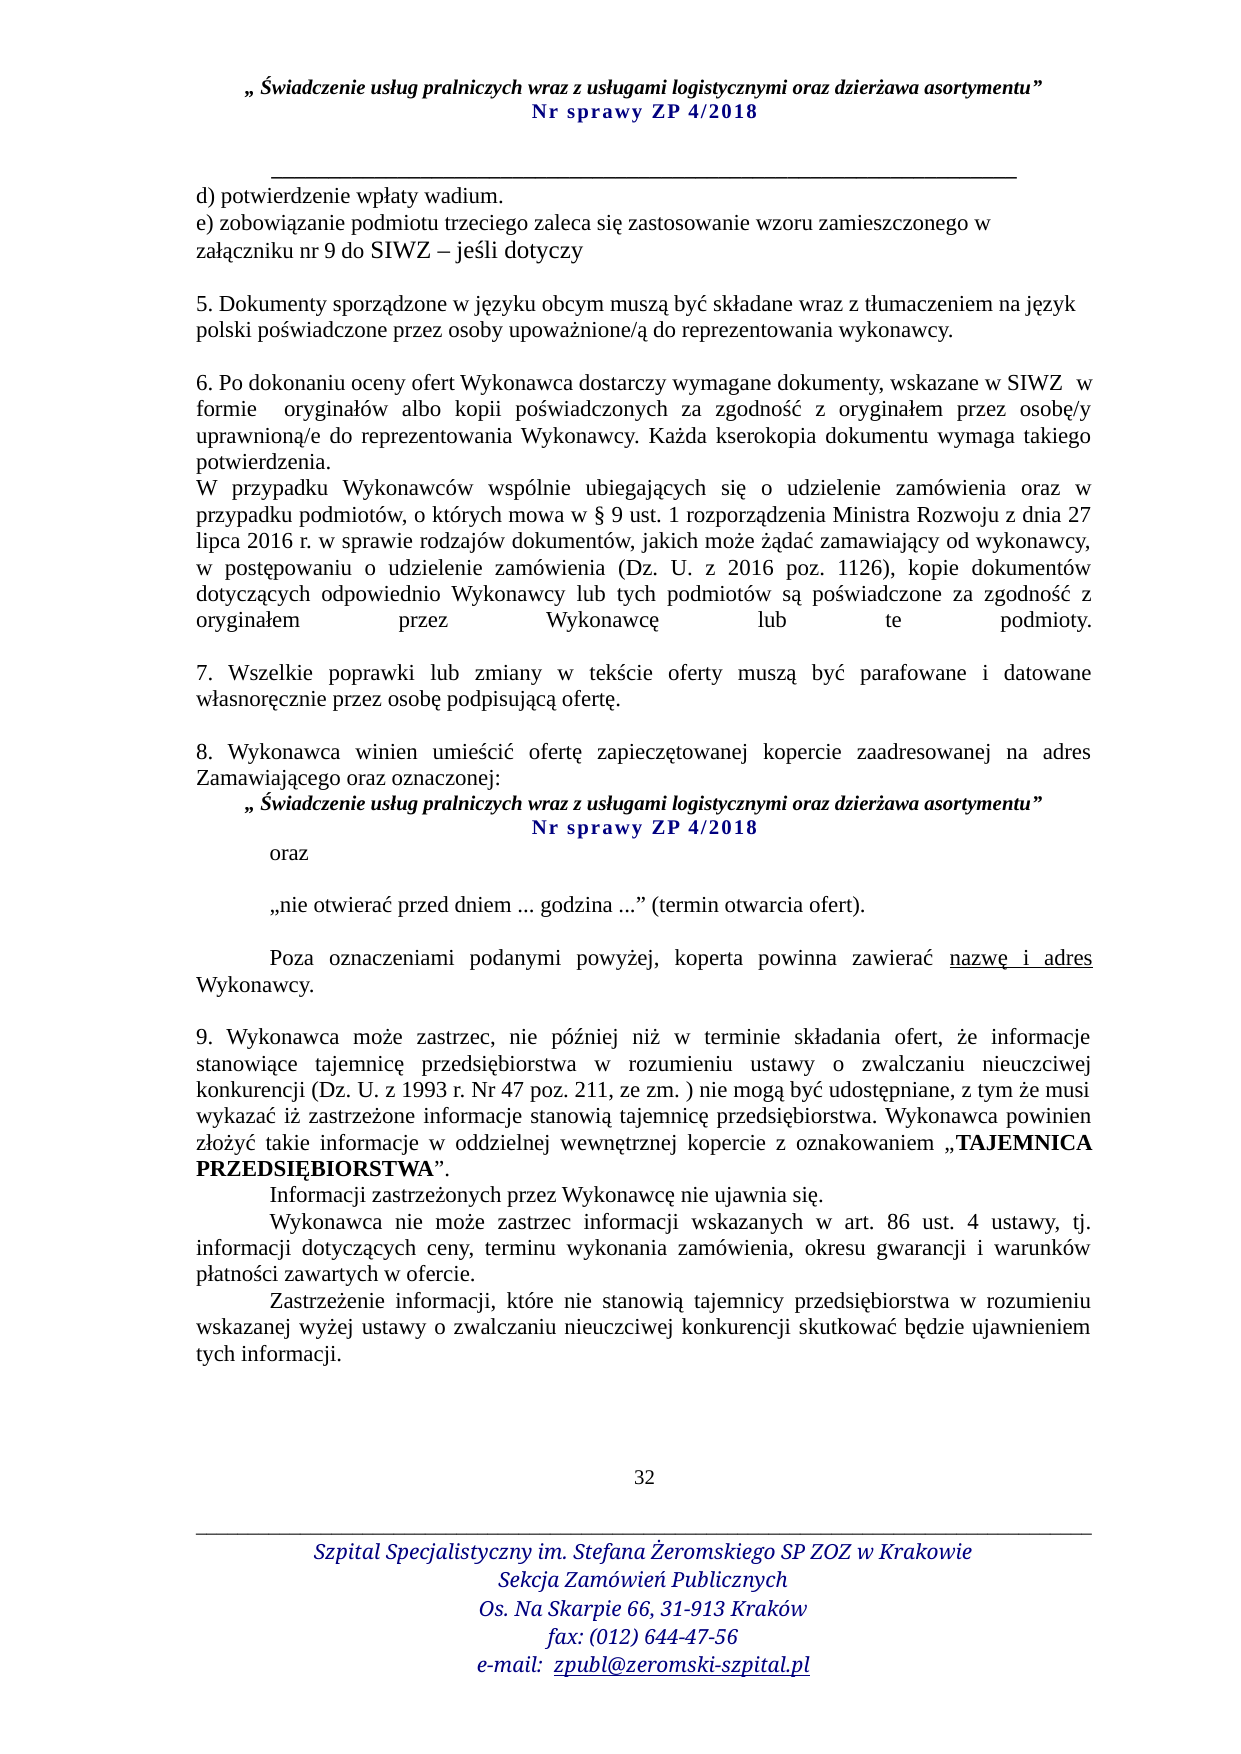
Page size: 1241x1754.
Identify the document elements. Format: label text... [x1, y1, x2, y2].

text „nie otwierać przed dniem ... godzina ...” (termin otwarcia ofert). [196, 892, 1093, 918]
text oraz [269, 839, 1093, 865]
text W przypadku Wykonawców wspólnie ubiegających się o udzielenie zamówienia oraz w przypadku podmiotów, o których mowa w § 9 ust. 1 rozporządzenia Ministra Rozwoju z dnia 27 lipca 2016 r. w sprawie rodzajów dokumentów, jakich może żądać zamawiający od wykonawcy, w postępowaniu o udzielenie zamówienia (Dz. U. z 2016 poz. 1126), kopie dokumentów dotyczących odpowiednio Wykonawcy lub tych podmiotów są poświadczone za zgodność z oryginałem przez Wykonawcę lub te podmioty. [196, 474, 1093, 659]
text Zastrzeżenie informacji, które nie stanowią tajemnicy przedsiębiorstwa w rozumieniu wskazanej wyżej ustawy o zwalczaniu nieuczciwej konkurencji skutkować będzie ujawnieniem tych informacji. [196, 1287, 1093, 1366]
text Informacji zastrzeżonych przez Wykonawcę nie ujawnia się. [196, 1181, 1093, 1208]
text 6. Po dokonaniu oceny ofert Wykonawca dostarczy wymagane dokumenty, wskazane w SIWZ w formie oryginałów albo kopii poświadczonych za zgodność z oryginałem przez osobę/y uprawnioną/e do reprezentowania Wykonawcy. Każda kserokopia dokumentu wymaga takiego potwierdzenia. [196, 369, 1093, 474]
text Poza oznaczeniami podanymi powyżej, koperta powinna zawierać nazwę i adres Wykonawcy. [196, 944, 1093, 997]
text „ Świadczenie usług pralniczych wraz z usługami logistycznymi oraz dzierżawa asortymentu” [196, 791, 1093, 815]
text Nr sprawy ZP 4/2018 [196, 815, 1093, 839]
text 8. Wykonawca winien umieścić ofertę zapieczętowanej kopercie zaadresowanej na adres Zamawiającego oraz oznaczonej: [196, 738, 1093, 791]
text e) zobowiązanie podmiotu trzeciego zaleca się zastosowanie wzoru zamieszczonego w załączniku nr 9 do SIWZ – jeśli dotyczy 5. Dokumenty sporządzone w języku obcym muszą być składane wraz z tłumaczeniem na język polski poświadczone przez osoby upoważnione/ą do reprezentowania wykonawcy. [196, 208, 1093, 343]
text 7. Wszelkie poprawki lub zmiany w tekście oferty muszą być parafowane i datowane własnoręcznie przez osobę podpisującą ofertę. [196, 659, 1093, 712]
text d) potwierdzenie wpłaty wadium. [196, 182, 1093, 208]
text Wykonawca nie może zastrzec informacji wskazanych w art. 86 ust. 4 ustawy, tj. informacji dotyczących ceny, terminu wykonania zamówienia, okresu gwarancji i warunków płatności zawartych w ofercie. [196, 1208, 1093, 1287]
text 9. Wykonawca może zastrzec, nie później niż w terminie składania ofert, że informacje stanowiące tajemnicę przedsiębiorstwa w rozumieniu ustawy o zwalczaniu nieuczciwej konkurencji (Dz. U. z 1993 r. Nr 47 poz. 211, ze zm. ) nie mogą być udostępniane, z tym że musi wykazać iż zastrzeżone informacje stanowią tajemnicę przedsiębiorstwa. Wykonawca powinien złożyć takie informacje w oddzielnej wewnętrznej kopercie z oznakowaniem „TAJEMNICA PRZEDSIĘBIORSTWA”. [196, 1023, 1093, 1181]
